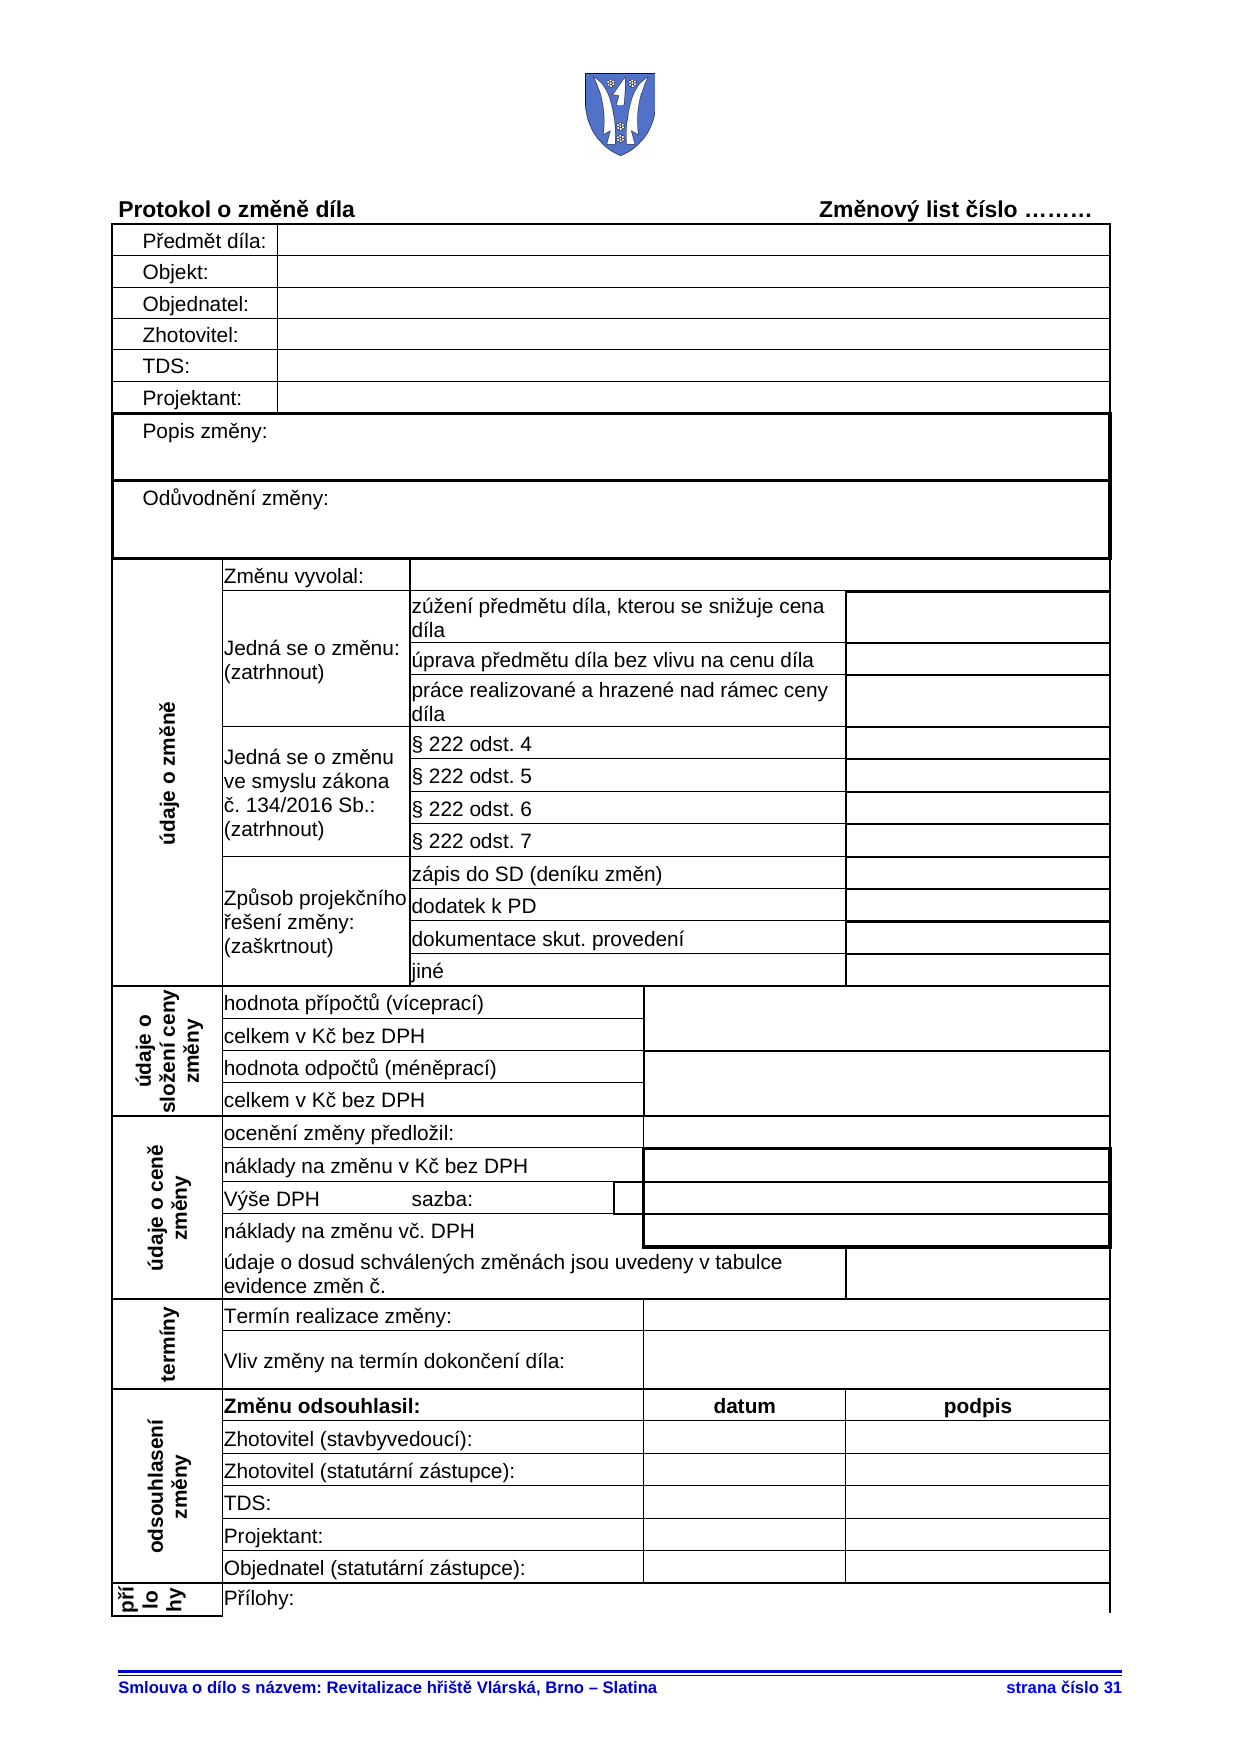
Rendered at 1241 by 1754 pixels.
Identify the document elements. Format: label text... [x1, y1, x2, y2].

table_cell Změnu vyvolal: [223, 560, 409, 590]
table_cell údaje o dosud schválených změnách jsou uvedeny v tabulce evidence změn č. [223, 1245, 845, 1298]
table_cell [1111, 349, 1129, 381]
table_cell [847, 1249, 1109, 1298]
table_cell [1111, 758, 1129, 791]
table_cell [1112, 1213, 1129, 1245]
table_cell § 222 odst. 7 [411, 824, 845, 856]
table_cell odsouhlasení změny [113, 1390, 222, 1582]
table_cell údaje o ceně změny [113, 1117, 222, 1298]
table_cell [645, 1183, 1108, 1213]
table_cell [645, 1150, 1108, 1181]
table_cell hodnota přípočtů (víceprací) [223, 987, 643, 1017]
table_cell [1111, 1453, 1129, 1485]
table_cell Zhotovitel: [113, 319, 277, 349]
table_cell Zhotovitel (stavbyvedoucí): [223, 1421, 643, 1453]
table_cell [644, 1421, 845, 1453]
table_cell [644, 1300, 1109, 1330]
table_cell Projektant: [113, 382, 277, 412]
text Protokol o změně díla Změnový list číslo ……… [118, 196, 1122, 223]
table_cell termíny [113, 1300, 222, 1388]
table_cell jiné [411, 954, 845, 985]
table_cell [1111, 318, 1129, 349]
table_cell Zhotovitel (statutární zástupce): [223, 1454, 643, 1485]
table_cell [644, 1117, 1109, 1147]
table_cell [1111, 1298, 1129, 1330]
table_cell [846, 1454, 1109, 1485]
table_cell Změnu odsouhlasil: [223, 1390, 643, 1420]
table_cell celkem v Kč bez DPH [223, 1019, 643, 1050]
table_cell podpis [846, 1390, 1109, 1420]
table_cell [645, 1215, 1108, 1245]
table_cell [278, 288, 1109, 318]
table_cell Přílohy: [223, 1584, 1110, 1615]
table_cell dokumentace skut. provedení [411, 921, 845, 953]
table_cell [847, 676, 1109, 726]
table_cell [278, 256, 1109, 287]
table_cell [645, 987, 1109, 1050]
table_cell Způsob projekčního řešení změny: (zaškrtnout) [223, 857, 409, 985]
table_cell [847, 955, 1109, 985]
table_cell [1112, 445, 1129, 479]
table_cell [1112, 479, 1129, 512]
table_cell [644, 1454, 845, 1485]
table_cell [847, 825, 1109, 856]
table_cell [1111, 1050, 1129, 1082]
table_cell Jedná se o změnu ve smyslu zákona č. 134/2016 Sb.: (zatrhnout) [223, 727, 409, 856]
table_cell [1111, 557, 1129, 590]
table_cell [1111, 920, 1129, 953]
table_cell [1111, 674, 1129, 726]
table_cell [644, 1331, 1109, 1388]
table_cell [847, 728, 1109, 758]
picture [585, 73, 655, 156]
table_cell [846, 1551, 1109, 1582]
table_cell [644, 1519, 845, 1550]
table_cell [278, 350, 1109, 381]
table_cell Projektant: [223, 1519, 643, 1550]
table_cell údaje o změně [113, 560, 222, 985]
table_cell Popis změny: [114, 415, 1108, 445]
table_cell práce realizované a hrazené nad rámec ceny díla [411, 675, 845, 726]
table_cell [411, 560, 1109, 590]
table_cell Výše DPH [223, 1182, 410, 1213]
table_cell [1112, 1147, 1129, 1181]
table_header [278, 225, 1109, 255]
table_cell [1111, 1388, 1129, 1420]
table_cell [1111, 1518, 1129, 1550]
table_cell [644, 1486, 845, 1517]
table_cell [1111, 1550, 1129, 1582]
table_cell Jedná se o změnu: (zatrhnout) [223, 591, 409, 726]
table_cell [1111, 1082, 1129, 1115]
table_cell TDS: [113, 350, 277, 381]
table_cell úprava předmětu díla bez vlivu na cenu díla [411, 643, 845, 674]
table_cell dodatek k PD [411, 889, 845, 920]
table_cell [847, 760, 1109, 791]
table_cell [1111, 953, 1129, 985]
table_cell [1112, 1181, 1129, 1213]
table_cell [1111, 985, 1129, 1017]
table_cell náklady na změnu v Kč bez DPH [223, 1148, 642, 1181]
table_cell celkem v Kč bez DPH [223, 1083, 643, 1115]
table_cell [1111, 726, 1129, 758]
table_cell Odůvodnění změny: [114, 482, 1108, 512]
table_cell § 222 odst. 5 [411, 759, 845, 791]
table_cell hodnota odpočtů (méněprací) [223, 1051, 643, 1082]
table_cell [1111, 255, 1129, 287]
table_cell Objednatel: [113, 288, 277, 318]
table_cell [278, 319, 1109, 349]
table_cell [1111, 590, 1129, 642]
table_header [1111, 223, 1129, 255]
table_cell [1111, 1330, 1129, 1388]
table_cell [1111, 1485, 1129, 1517]
table_header Předmět díla: [113, 225, 277, 255]
table_cell [1111, 1420, 1129, 1453]
table_cell [847, 890, 1109, 920]
table_cell [847, 593, 1109, 642]
table_cell sazba: [410, 1182, 613, 1213]
table_cell [846, 1421, 1109, 1453]
table_cell [847, 644, 1109, 674]
table_cell [645, 1052, 1109, 1115]
table_cell TDS: [223, 1486, 643, 1517]
table_cell přílohy [113, 1584, 222, 1615]
table_cell [1111, 791, 1129, 823]
table_cell Termín realizace změny: [223, 1300, 643, 1330]
table_cell [846, 1486, 1109, 1517]
table_cell [1111, 287, 1129, 318]
table_cell [1111, 1018, 1129, 1050]
table_cell [1111, 823, 1129, 856]
table_cell Objekt: [113, 256, 277, 287]
table_cell [847, 923, 1109, 953]
table_cell ocenění změny předložil: [223, 1117, 643, 1147]
table_cell Objednatel (statutární zástupce): [223, 1551, 643, 1582]
table_cell § 222 odst. 4 [411, 727, 845, 758]
table_cell [1111, 1115, 1129, 1147]
table_cell [114, 445, 1108, 479]
table_cell [846, 1519, 1109, 1550]
table_cell [615, 1183, 642, 1213]
table_cell zápis do SD (deníku změn) [411, 857, 845, 888]
table_cell [1110, 1582, 1129, 1615]
table_cell [1111, 856, 1129, 888]
table_cell [1111, 381, 1129, 412]
table_cell [644, 1551, 845, 1582]
table_cell náklady na změnu vč. DPH [223, 1214, 642, 1245]
table_cell [847, 858, 1109, 888]
table_cell [1111, 642, 1129, 674]
table_cell [1111, 1245, 1129, 1298]
table_cell [1112, 512, 1129, 557]
table_cell [278, 382, 1109, 412]
table_cell Vliv změny na termín dokončení díla: [223, 1331, 643, 1388]
table_cell [1112, 412, 1129, 445]
table_cell § 222 odst. 6 [411, 792, 845, 823]
table_cell [114, 512, 1108, 557]
table_cell [1111, 888, 1129, 920]
table_cell datum [644, 1390, 845, 1420]
table_cell zúžení předmětu díla, kterou se snižuje cena díla [411, 591, 845, 642]
table_cell [847, 793, 1109, 823]
table_cell údaje o složení ceny změny [113, 987, 222, 1115]
